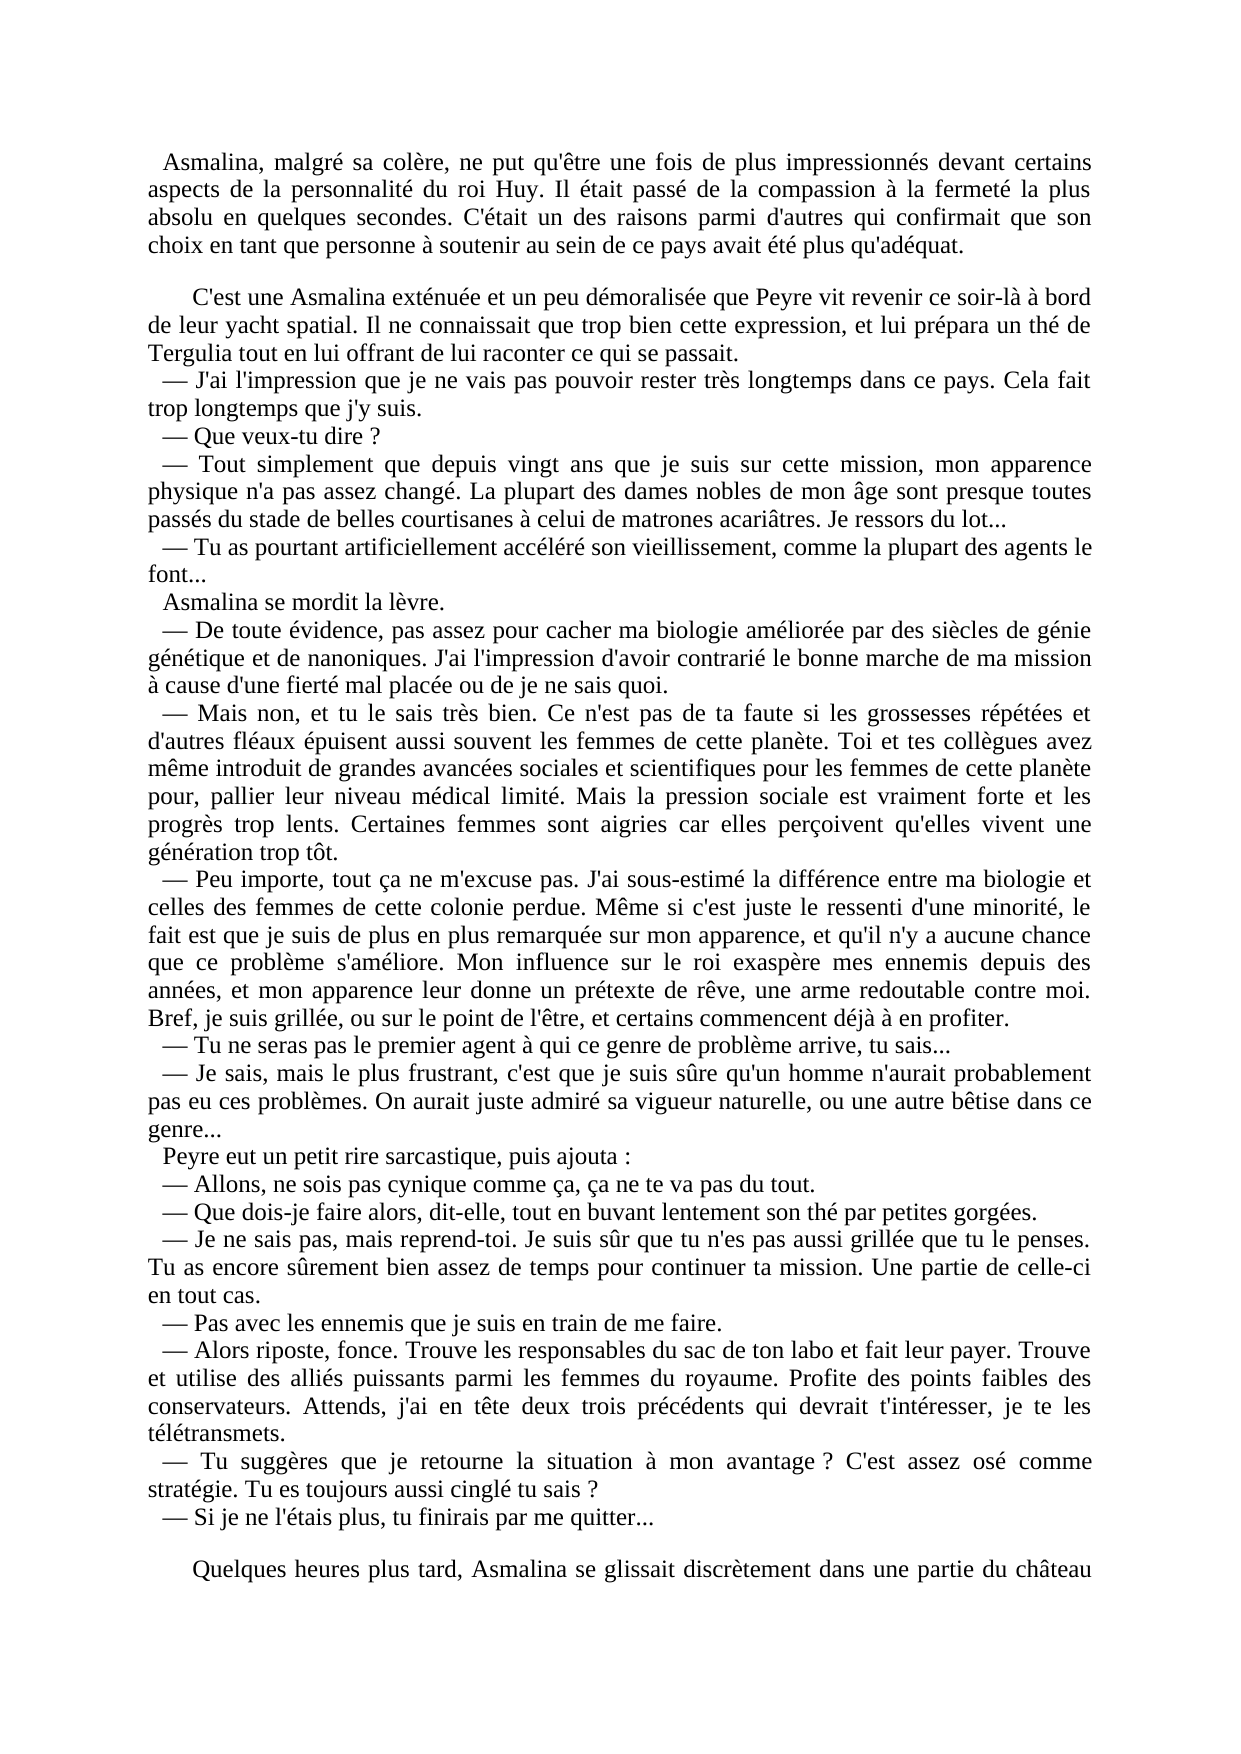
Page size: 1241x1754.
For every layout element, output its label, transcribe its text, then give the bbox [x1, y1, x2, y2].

text — Que veux-tu dire ? [148, 422, 1093, 450]
text — Peu importe, tout ça ne m'excuse pas. J'ai sous-estimé la différence entre ma biologie et celles des femmes de cette colonie perdue. Même si c'est juste le ressenti d'une minorité, le fait est que je suis de plus en plus remarquée sur mon apparence, et qu'il n'y a aucune chance que ce problème s'améliore. Mon influence sur le roi exaspère mes ennemis depuis des années, et mon apparence leur donne un prétexte de rêve, une arme redoutable contre moi. Bref, je suis grillée, ou sur le point de l'être, et certains commencent déjà à en profiter. [148, 865, 1093, 1032]
text — Si je ne l'étais plus, tu finirais par me quitter... [148, 1503, 1093, 1530]
text — Je ne sais pas, mais reprend-toi. Je suis sûr que tu n'es pas aussi grillée que tu le penses. Tu as encore sûrement bien assez de temps pour continuer ta mission. Une partie de celle-ci en tout cas. [148, 1226, 1093, 1309]
text — Allons, ne sois pas cynique comme ça, ça ne te va pas du tout. [148, 1170, 1093, 1198]
text Peyre eut un petit rire sarcastique, puis ajouta : [148, 1142, 1093, 1170]
text — J'ai l'impression que je ne vais pas pouvoir rester très longtemps dans ce pays. Cela fait trop longtemps que j'y suis. [148, 367, 1093, 422]
text — Tout simplement que depuis vingt ans que je suis sur cette mission, mon apparence physique n'a pas assez changé. La plupart des dames nobles de mon âge sont presque toutes passés du stade de belles courtisanes à celui de matrones acariâtres. Je ressors du lot... [148, 450, 1093, 533]
text — Alors riposte, fonce. Trouve les responsables du sac de ton labo et fait leur payer. Trouve et utilise des alliés puissants parmi les femmes du royaume. Profite des points faibles des conservateurs. Attends, j'ai en tête deux trois précédents qui devrait t'intéresser, je te les télétransmets. [148, 1336, 1093, 1447]
text — Tu as pourtant artificiellement accéléré son vieillissement, comme la plupart des agents le font... [148, 533, 1093, 588]
text C'est une Asmalina exténuée et un peu démoralisée que Peyre vit revenir ce soir-là à bord de leur yacht spatial. Il ne connaissait que trop bien cette expression, et lui prépara un thé de Tergulia tout en lui offrant de lui raconter ce qui se passait. [148, 283, 1093, 367]
text — Que dois-je faire alors, dit-elle, tout en buvant lentement son thé par petites gorgées. [148, 1198, 1093, 1226]
text — Pas avec les ennemis que je suis en train de me faire. [148, 1309, 1093, 1336]
text — Je sais, mais le plus frustrant, c'est que je suis sûre qu'un homme n'aurait probablement pas eu ces problèmes. On aurait juste admiré sa vigueur naturelle, ou une autre bêtise dans ce genre... [148, 1059, 1093, 1142]
text Asmalina, malgré sa colère, ne put qu'être une fois de plus impressionnés devant certains aspects de la personnalité du roi Huy. Il était passé de la compassion à la fermeté la plus absolu en quelques secondes. C'était un des raisons parmi d'autres qui confirmait que son choix en tant que personne à soutenir au sein de ce pays avait été plus qu'adéquat. [148, 148, 1093, 258]
text Quelques heures plus tard, Asmalina se glissait discrètement dans une partie du château [148, 1555, 1093, 1583]
text — Tu suggères que je retourne la situation à mon avantage ? C'est assez osé comme stratégie. Tu es toujours aussi cinglé tu sais ? [148, 1447, 1093, 1503]
text — Mais non, et tu le sais très bien. Ce n'est pas de ta faute si les grossesses répétées et d'autres fléaux épuisent aussi souvent les femmes de cette planète. Toi et tes collègues avez même introduit de grandes avancées sociales et scientifiques pour les femmes de cette planète pour, pallier leur niveau médical limité. Mais la pression sociale est vraiment forte et les progrès trop lents. Certaines femmes sont aigries car elles perçoivent qu'elles vivent une génération trop tôt. [148, 699, 1093, 865]
text — Tu ne seras pas le premier agent à qui ce genre de problème arrive, tu sais... [148, 1032, 1093, 1059]
text — De toute évidence, pas assez pour cacher ma biologie améliorée par des siècles de génie génétique et de nanoniques. J'ai l'impression d'avoir contrarié le bonne marche de ma mission à cause d'une fierté mal placée ou de je ne sais quoi. [148, 616, 1093, 699]
text Asmalina se mordit la lèvre. [148, 588, 1093, 616]
